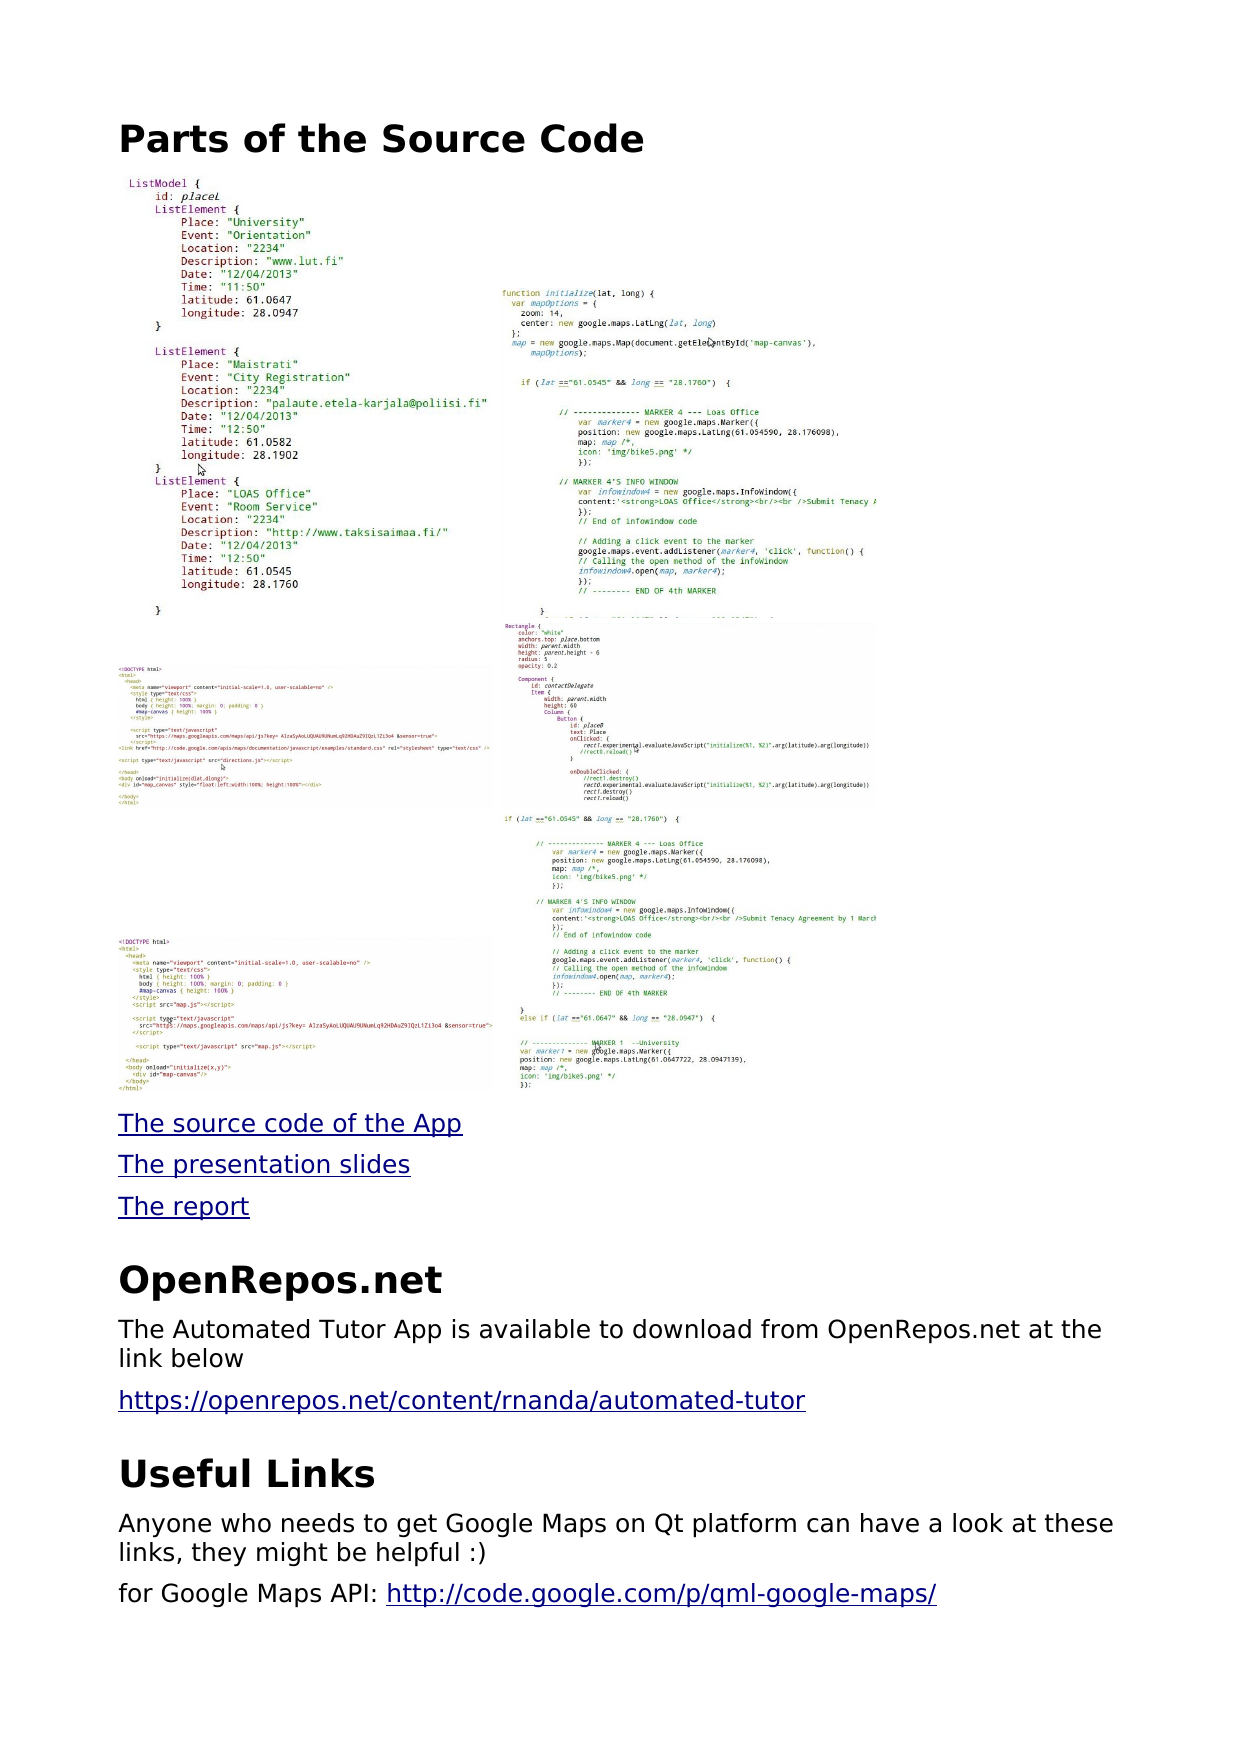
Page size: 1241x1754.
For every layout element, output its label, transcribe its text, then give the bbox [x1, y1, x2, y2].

text The source code of the App [118, 1109, 1122, 1138]
text The presentation slides [118, 1151, 1122, 1180]
text https://openrepos.net/content/rnanda/automated-tutor [118, 1386, 1122, 1415]
picture [501, 288, 877, 618]
picture [118, 174, 494, 618]
subtitle Useful Links [118, 1453, 1122, 1496]
text Anyone who needs to get Google Maps on Qt platform can have a look at these links, they might be helpful :) [118, 1509, 1122, 1567]
picture [118, 666, 494, 808]
picture [501, 623, 877, 808]
subtitle OpenRepos.net [118, 1259, 1122, 1303]
text The Automated Tutor App is available to download from OpenRepos.net at the link below [118, 1315, 1122, 1373]
text for Google Maps API: http://code.google.com/p/qml-google-maps/ [118, 1579, 1122, 1609]
text The report [118, 1192, 1122, 1221]
picture [118, 938, 494, 1091]
subtitle Parts of the Source Code [118, 118, 1122, 162]
picture [501, 813, 877, 1091]
